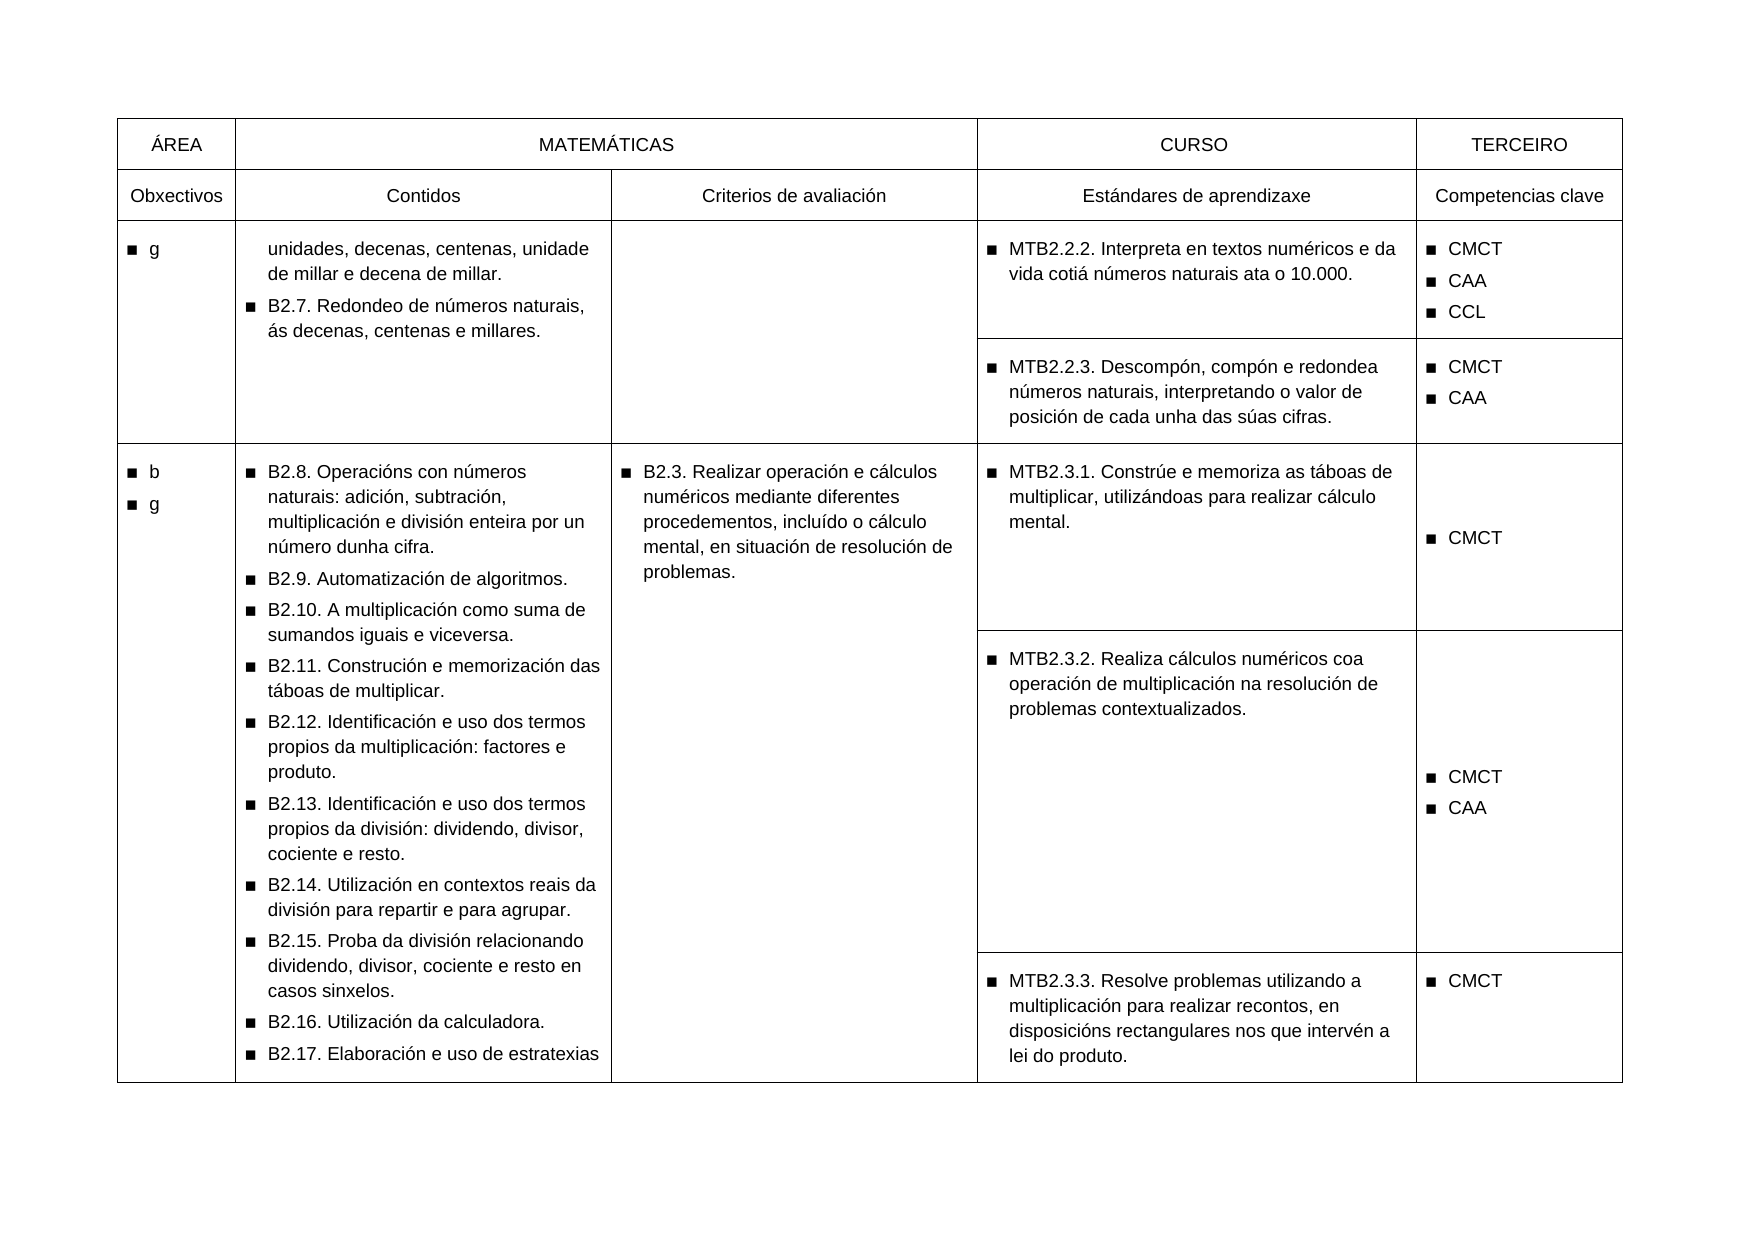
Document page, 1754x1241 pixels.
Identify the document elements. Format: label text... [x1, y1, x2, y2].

table_cell b e g [118, 221, 235, 443]
table_cell unidades, decenas, centenas, unidade de millar e decena de millar. B2.7. Redondeo de números naturais, ás decenas, centenas e millares. [236, 221, 611, 443]
table_header CURSO [978, 119, 1416, 169]
table_cell MTB2.3.1. Constrúe e memoriza as táboas de multiplicar, utilizándoas para realizar cálculo mental. [978, 444, 1416, 630]
table_header TERCEIRO [1417, 119, 1622, 169]
table_cell Estándares de aprendizaxe [978, 170, 1416, 220]
table_cell CMCT CAA [1417, 339, 1622, 443]
table_cell CMCT CAA CCL [1417, 221, 1622, 338]
table_cell Competencias clave [1417, 170, 1622, 220]
table_cell MTB2.3.3. Resolve problemas utilizando a multiplicación para realizar recontos, en disposicións rectangulares nos que intervén a lei do produto. [978, 953, 1416, 1082]
table_cell MTB2.2.2. Interpreta en textos numéricos e da vida cotiá números naturais ata o 10.000. [978, 221, 1416, 338]
table_header MATEMÁTICAS [236, 119, 977, 169]
table_cell MTB2.3.2. Realiza cálculos numéricos coa operación de multiplicación na resolución de problemas contextualizados. [978, 631, 1416, 952]
table_cell MTB2.2.3. Descompón, compón e redondea números naturais, interpretando o valor de posición de cada unha das súas cifras. [978, 339, 1416, 443]
table_cell CMCT [1417, 444, 1622, 630]
table_cell B2.8. Operacións con números naturais: adición, subtración, multiplicación e división enteira por un número dunha cifra. B2.9. Automatización de algoritmos. B2.10. A multiplicación como suma de sumandos iguais e viceversa. B2.11. Construción e memorización das táboas de multiplicar. B2.12. Identificación e uso dos termos propios da multiplicación: factores e produto. B2.13. Identificación e uso dos termos propios da división: dividendo, divisor, cociente e resto. B2.14. Utilización en contextos reais da división para repartir e para agrupar. B2.15. Proba da división relacionando dividendo, divisor, cociente e resto en casos sinxelos. B2.16. Utilización da calculadora. B2.17. Elaboración e uso de estratexias [236, 444, 611, 1082]
table_cell Contidos [236, 170, 611, 220]
table_cell B2.3. Realizar operación e cálculos numéricos mediante diferentes procedementos, incluído o cálculo mental, en situación de resolución de problemas. [612, 444, 977, 1082]
table_cell b g [118, 444, 235, 1082]
table_cell CMCT [1417, 953, 1622, 1082]
table_cell Criterios de avaliación [612, 170, 977, 220]
table_cell CMCT CAA [1417, 631, 1622, 952]
table_cell [612, 221, 977, 443]
table_header ÁREA [118, 119, 235, 169]
table_cell Obxectivos [118, 170, 235, 220]
